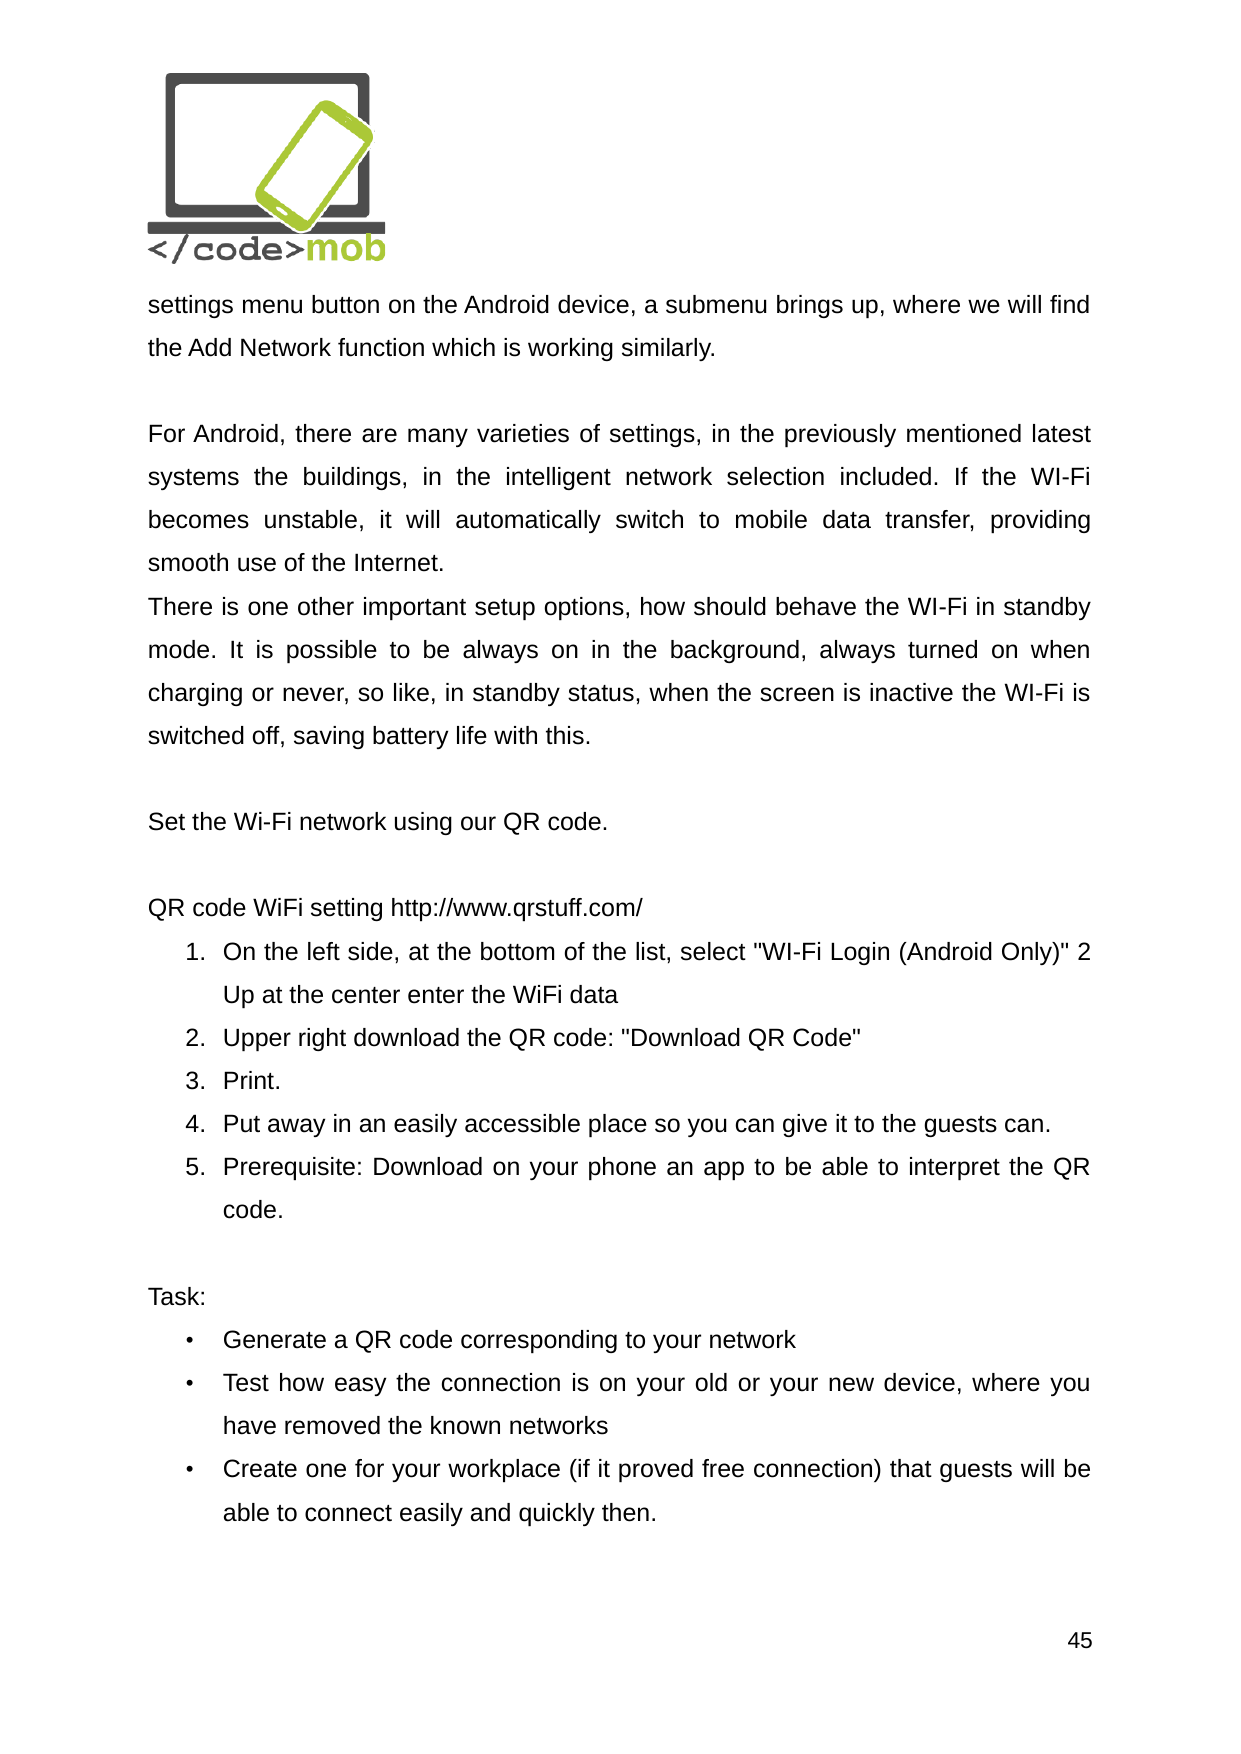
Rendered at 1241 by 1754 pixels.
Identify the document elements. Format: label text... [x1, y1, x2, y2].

list Print. [185, 1066, 1093, 1095]
text For Android, there are many varieties of settings, in the previously mentioned latest systems the buildings, in the intelligent network selection included. If the WI-Fi becomes unstable, it will automatically switch to mobile data transfer, providing smooth use of the Internet. [148, 419, 1093, 577]
text Set the Wi-Fi network using our QR code. [148, 807, 1093, 836]
text There is one other important setup options, how should behave the WI-Fi in standby mode. It is possible to be always on in the background, always turned on when charging or never, so like, in standby status, when the screen is inactive the WI-Fi is switched off, saving battery life with this. [148, 592, 1093, 750]
list Create one for your workplace (if it proved free connection) that guests will be able to connect easily and quickly then. [185, 1454, 1093, 1526]
text settings menu button on the Android device, a submenu brings up, where we will find the Add Network function which is working similarly. [148, 290, 1093, 362]
list Generate a QR code corresponding to your network [185, 1325, 1093, 1353]
list Put away in an easily accessible place so you can give it to the guests can. [185, 1109, 1093, 1138]
text Task: [148, 1282, 1093, 1310]
list Prerequisite: Download on your phone an app to be able to interpret the QR code. [185, 1152, 1093, 1224]
list Test how easy the connection is on your old or your new device, where you have removed the known networks [185, 1368, 1093, 1440]
list On the left side, at the bottom of the list, select "WI-Fi Login (Android Only)" 2 Up at the center enter the WiFi data [185, 937, 1093, 1008]
list Upper right download the QR code: "Download QR Code" [185, 1023, 1093, 1052]
picture [147, 73, 386, 264]
text QR code WiFi setting http://www.qrstuff.com/ [148, 893, 1093, 922]
